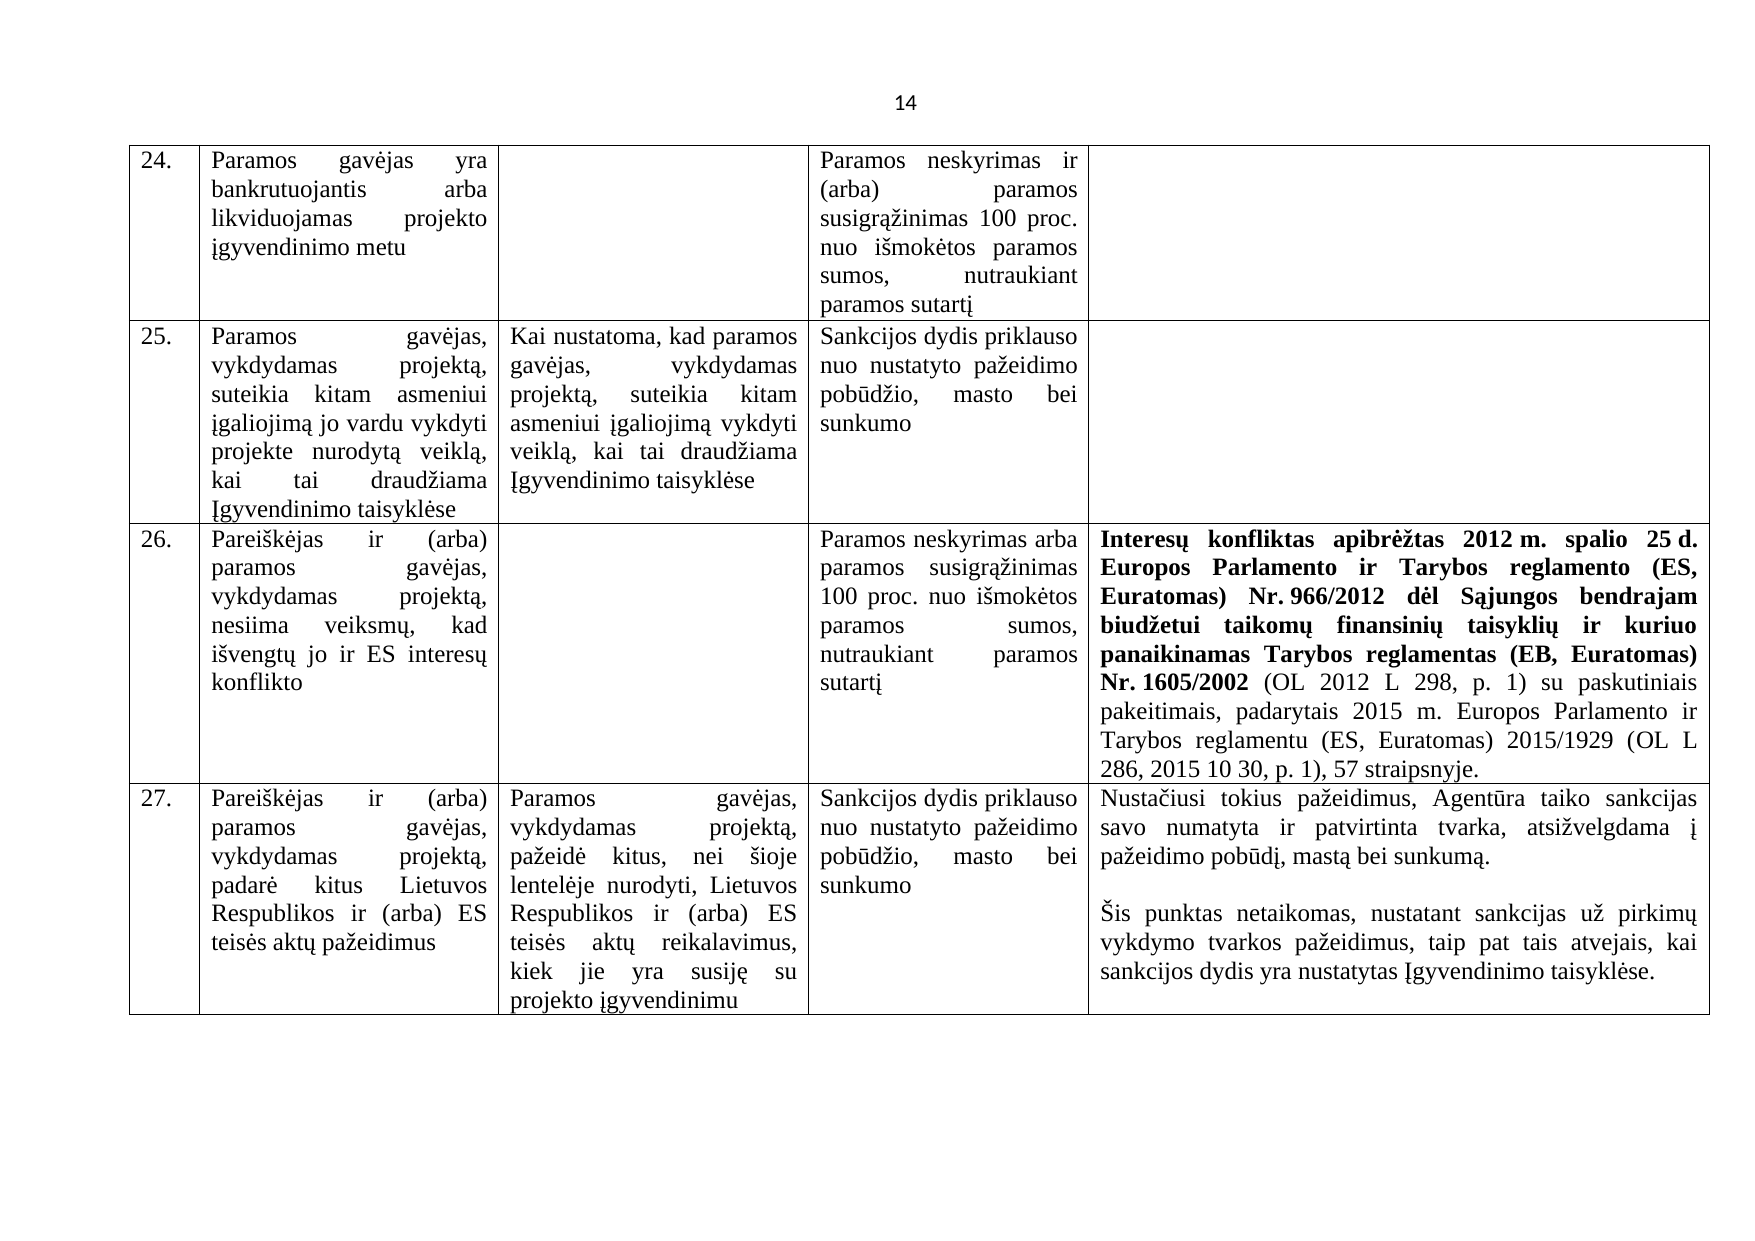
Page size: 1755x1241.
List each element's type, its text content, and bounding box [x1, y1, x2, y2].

table_cell 25. [130, 321, 199, 523]
table_cell 26. [130, 524, 199, 782]
table_cell Nustačiusi tokius pažeidimus, Agentūra taiko sankcijas savo numatyta ir patvirtinta tvarka, atsižvelgdama į pažeidimo pobūdį, mastą bei sunkumą. Šis punktas netaikomas, nustatant sankcijas už pirkimų vykdymo tvarkos pažeidimus, taip pat tais atvejais, kai sankcijos dydis yra nustatytas Įgyvendinimo taisyklėse. [1089, 784, 1709, 1013]
table_cell Paramos gavėjas yra bankrutuojantis arba likviduojamas projekto įgyvendinimo metu [200, 146, 498, 320]
table_cell [499, 524, 808, 782]
table_cell Paramos gavėjas, vykdydamas projektą, pažeidė kitus, nei šioje lentelėje nurodyti, Lietuvos Respublikos ir (arba) ES teisės aktų reikalavimus, kiek jie yra susiję su projekto įgyvendinimu [499, 784, 808, 1013]
table_cell Sankcijos dydis priklauso nuo nustatyto pažeidimo pobūdžio, masto bei sunkumo [809, 321, 1088, 523]
table_cell 24. [130, 146, 199, 320]
table_cell [1089, 146, 1709, 320]
table_cell Paramos neskyrimas arba paramos susigrąžinimas 100 proc. nuo išmokėtos paramos sumos, nutraukiant paramos sutartį [809, 524, 1088, 782]
table_cell Paramos gavėjas, vykdydamas projektą, suteikia kitam asmeniui įgaliojimą jo vardu vykdyti projekte nurodytą veiklą, kai tai draudžiama Įgyvendinimo taisyklėse [200, 321, 498, 523]
table_cell Sankcijos dydis priklauso nuo nustatyto pažeidimo pobūdžio, masto bei sunkumo [809, 784, 1088, 1013]
table_cell [499, 146, 808, 320]
table_cell Pareiškėjas ir (arba) paramos gavėjas, vykdydamas projektą, nesiima veiksmų, kad išvengtų jo ir ES interesų konflikto [200, 524, 498, 782]
table_cell 27. [130, 784, 199, 1013]
table_cell Kai nustatoma, kad paramos gavėjas, vykdydamas projektą, suteikia kitam asmeniui įgaliojimą vykdyti veiklą, kai tai draudžiama Įgyvendinimo taisyklėse [499, 321, 808, 523]
table_cell Paramos neskyrimas ir (arba) paramos susigrąžinimas 100 proc. nuo išmokėtos paramos sumos, nutraukiant paramos sutartį [809, 146, 1088, 320]
table_cell Pareiškėjas ir (arba) paramos gavėjas, vykdydamas projektą, padarė kitus Lietuvos Respublikos ir (arba) ES teisės aktų pažeidimus [200, 784, 498, 1013]
table_cell Interesų konfliktas apibrėžtas 2012 m. spalio 25 d. Europos Parlamento ir Tarybos reglamento (ES, Euratomas) Nr. 966/2012 dėl Sąjungos bendrajam biudžetui taikomų finansinių taisyklių ir kuriuo panaikinamas Tarybos reglamentas (EB, Euratomas) Nr. 1605/2002 (OL 2012 L 298, p. 1) su paskutiniais pakeitimais, padarytais 2015 m. Europos Parlamento ir Tarybos reglamentu (ES, Euratomas) 2015/1929 (OL L 286, 2015 10 30, p. 1), 57 straipsnyje. [1089, 524, 1709, 782]
table_cell [1089, 321, 1709, 523]
